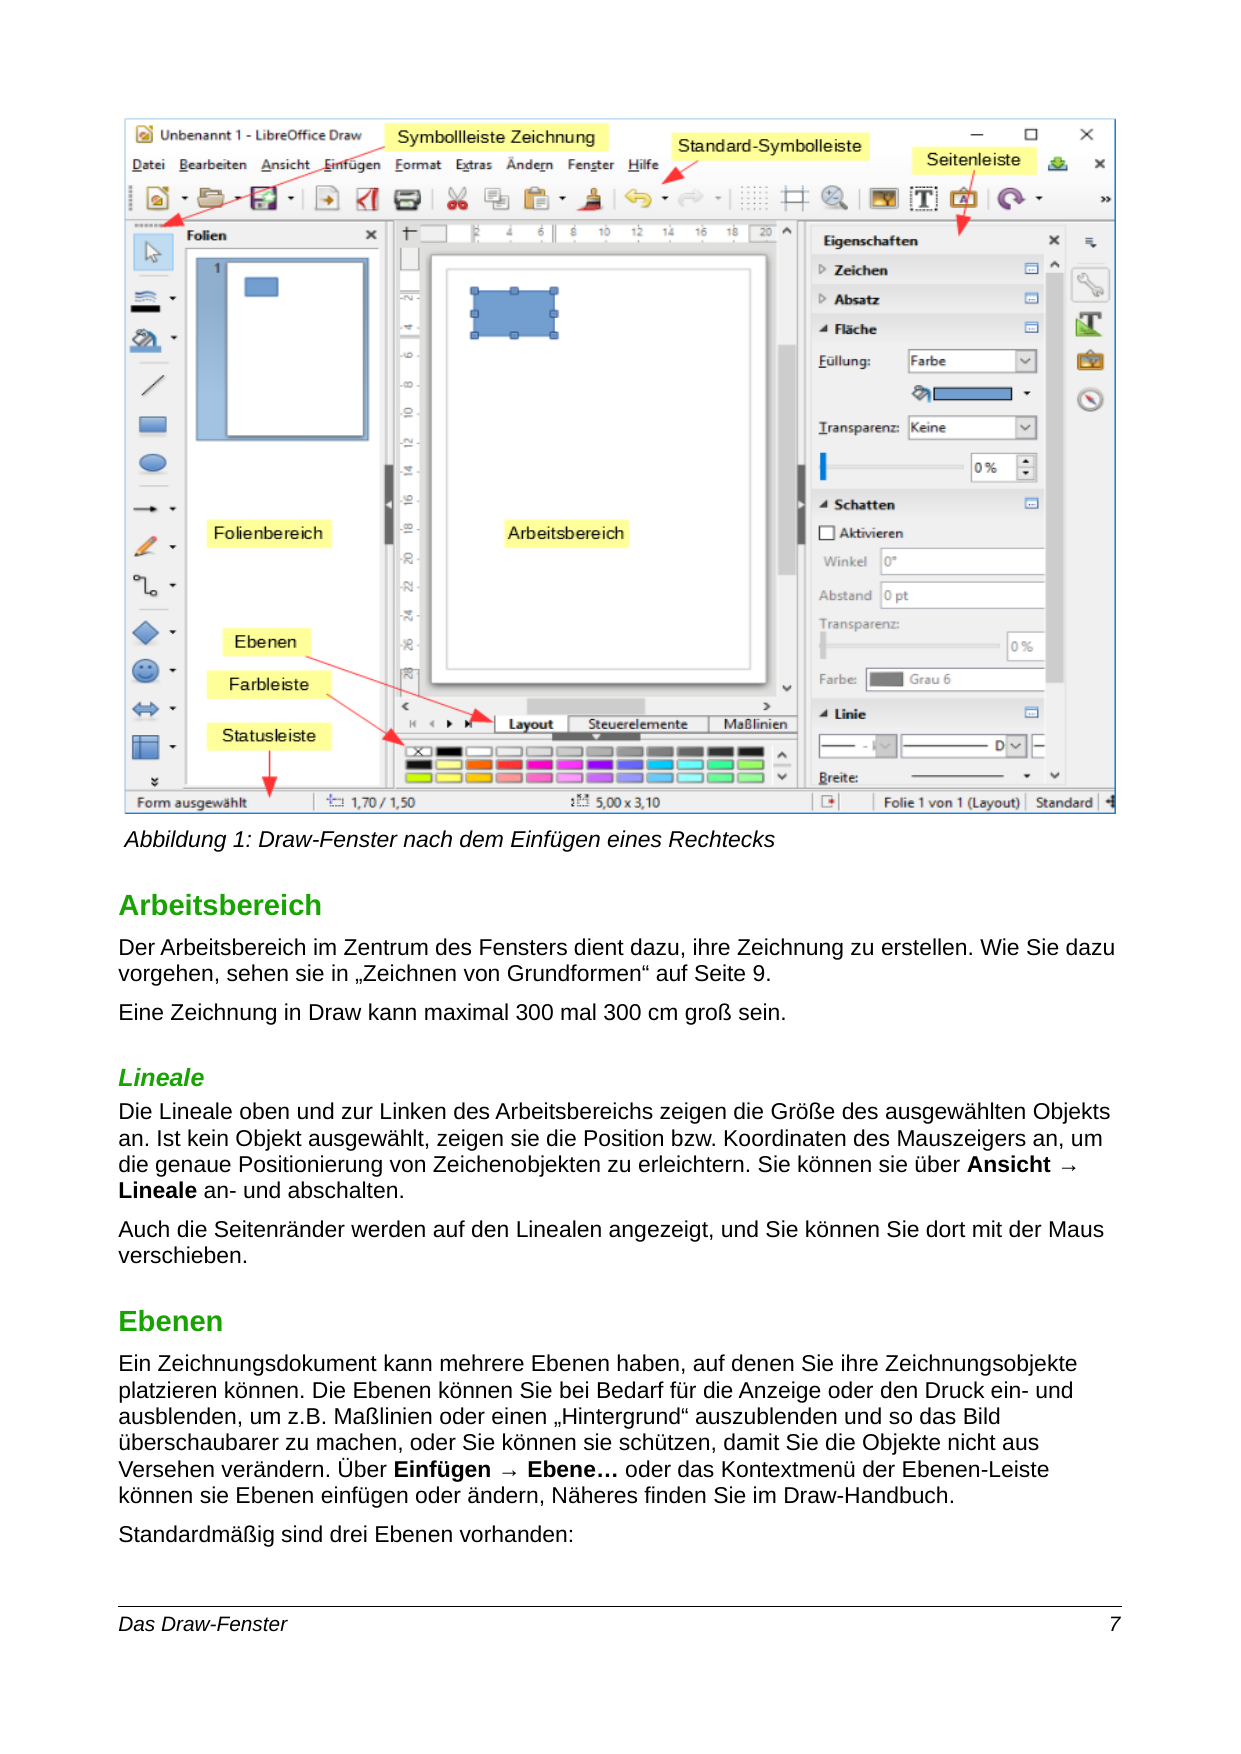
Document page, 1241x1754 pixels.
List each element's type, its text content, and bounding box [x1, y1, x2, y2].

text Abbildung 1: Draw-Fenster nach dem Einfügen eines Rechtecks [124, 826, 1116, 853]
text Der Arbeitsbereich im Zentrum des Fensters dient dazu, ihre Zeichnung zu erstellen. Wie Sie dazu vorgehen, sehen sie in „Zeichnen von Grundformen“ auf Seite 9. [118, 934, 1122, 987]
subtitle Arbeitsbereich [118, 888, 1122, 922]
text Standardmäßig sind drei Ebenen vorhanden: [118, 1521, 1122, 1547]
subtitle Ebenen [118, 1304, 1122, 1338]
picture [124, 118, 1116, 814]
text Eine Zeichnung in Draw kann maximal 300 mal 300 cm groß sein. [118, 999, 1122, 1026]
text Die Lineale oben und zur Linken des Arbeitsbereichs zeigen die Größe des ausgewählten Objekts an. Ist kein Objekt ausgewählt, zeigen sie die Position bzw. Koordinaten des Mauszeigers an, um die genaue Positionierung von Zeichenobjekten zu erleichtern. Sie können sie über Ansicht → Lineale an- und abschalten. [118, 1098, 1122, 1203]
subtitle Lineale [118, 1063, 1122, 1092]
text Auch die Seitenränder werden auf den Linealen angezeigt, und Sie können Sie dort mit der Maus verschieben. [118, 1216, 1122, 1269]
text Ein Zeichnungsdokument kann mehrere Ebenen haben, auf denen Sie ihre Zeichnungsobjekte platzieren können. Die Ebenen können Sie bei Bedarf für die Anzeige oder den Druck ein- und ausblenden, um z.B. Maßlinien oder einen „Hintergrund“ auszublenden und so das Bild überschaubarer zu machen, oder Sie können sie schützen, damit Sie die Objekte nicht aus Versehen verändern. Über Einfügen → Ebene… oder das Kontextmenü der Ebenen-Leiste können sie Ebenen einfügen oder ändern, Näheres finden Sie im Draw-Handbuch. [118, 1350, 1122, 1508]
